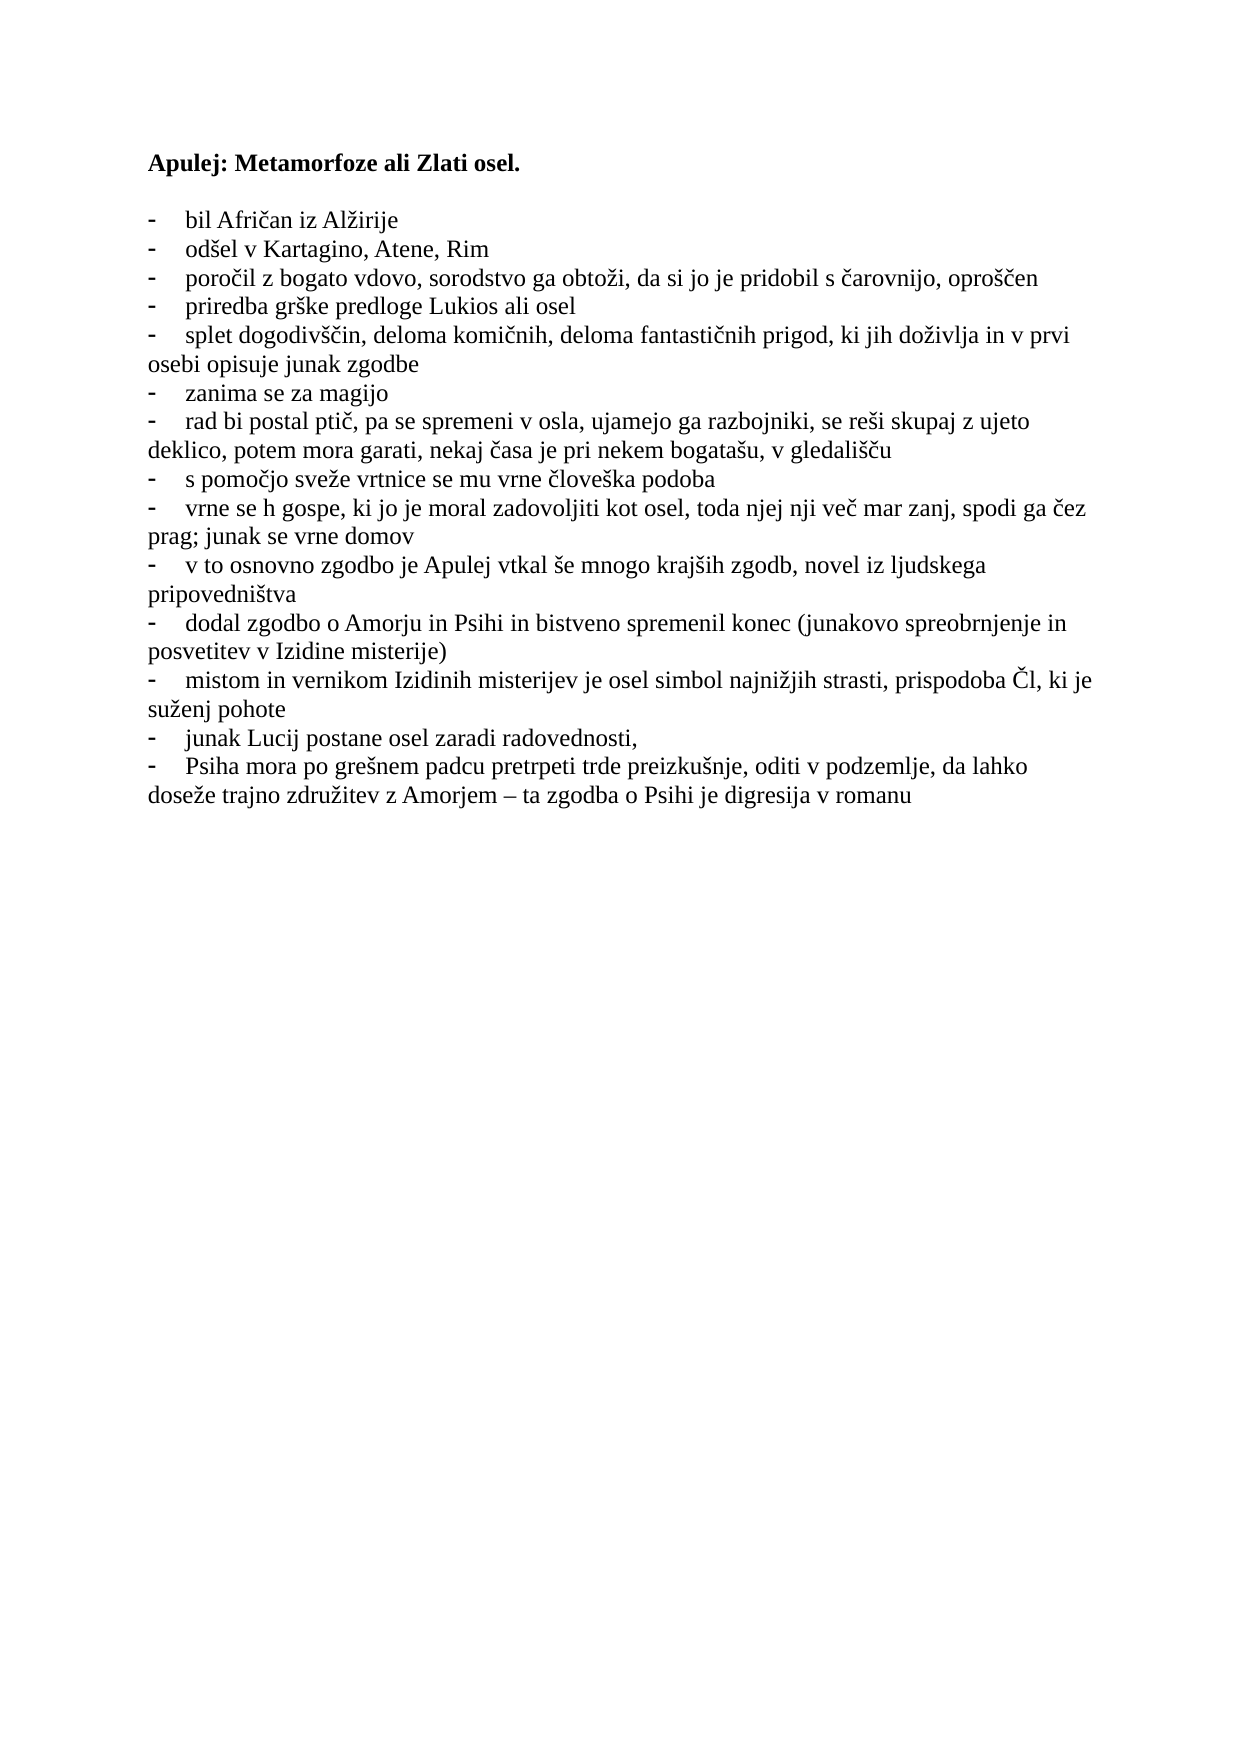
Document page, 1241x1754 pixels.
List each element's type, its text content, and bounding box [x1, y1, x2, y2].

list odšel v Kartagino, Atene, Rim [148, 234, 1093, 263]
list splet dogodivščin, deloma komičnih, deloma fantastičnih prigod, ki jih doživlja in v prvi osebi opisuje junak zgodbe [148, 320, 1093, 378]
list junak Lucij postane osel zaradi radovednosti, [148, 723, 1093, 751]
list vrne se h gospe, ki jo je moral zadovoljiti kot osel, toda njej nji več mar zanj, spodi ga čez prag; junak se vrne domov [148, 493, 1093, 550]
list rad bi postal ptič, pa se spremeni v osla, ujamejo ga razbojniki, se reši skupaj z ujeto deklico, potem mora garati, nekaj časa je pri nekem bogatašu, v gledališču [148, 406, 1093, 464]
list zanima se za magijo [148, 378, 1093, 406]
list bil Afričan iz Alžirije [148, 205, 1093, 234]
list dodal zgodbo o Amorju in Psihi in bistveno spremenil konec (junakovo spreobrnjenje in posvetitev v Izidine misterije) [148, 608, 1093, 665]
list s pomočjo sveže vrtnice se mu vrne človeška podoba [148, 464, 1093, 493]
list v to osnovno zgodbo je Apulej vtkal še mnogo krajših zgodb, novel iz ljudskega pripovedništva [148, 550, 1093, 608]
text Apulej: Metamorfoze ali Zlati osel. [148, 148, 1093, 176]
list poročil z bogato vdovo, sorodstvo ga obtoži, da si jo je pridobil s čarovnijo, oproščen [148, 263, 1093, 291]
list priredba grške predloge Lukios ali osel [148, 291, 1093, 320]
list mistom in vernikom Izidinih misterijev je osel simbol najnižjih strasti, prispodoba Čl, ki je suženj pohote [148, 665, 1093, 723]
list Psiha mora po grešnem padcu pretrpeti trde preizkušnje, oditi v podzemlje, da lahko doseže trajno združitev z Amorjem – ta zgodba o Psihi je digresija v romanu [148, 751, 1093, 809]
